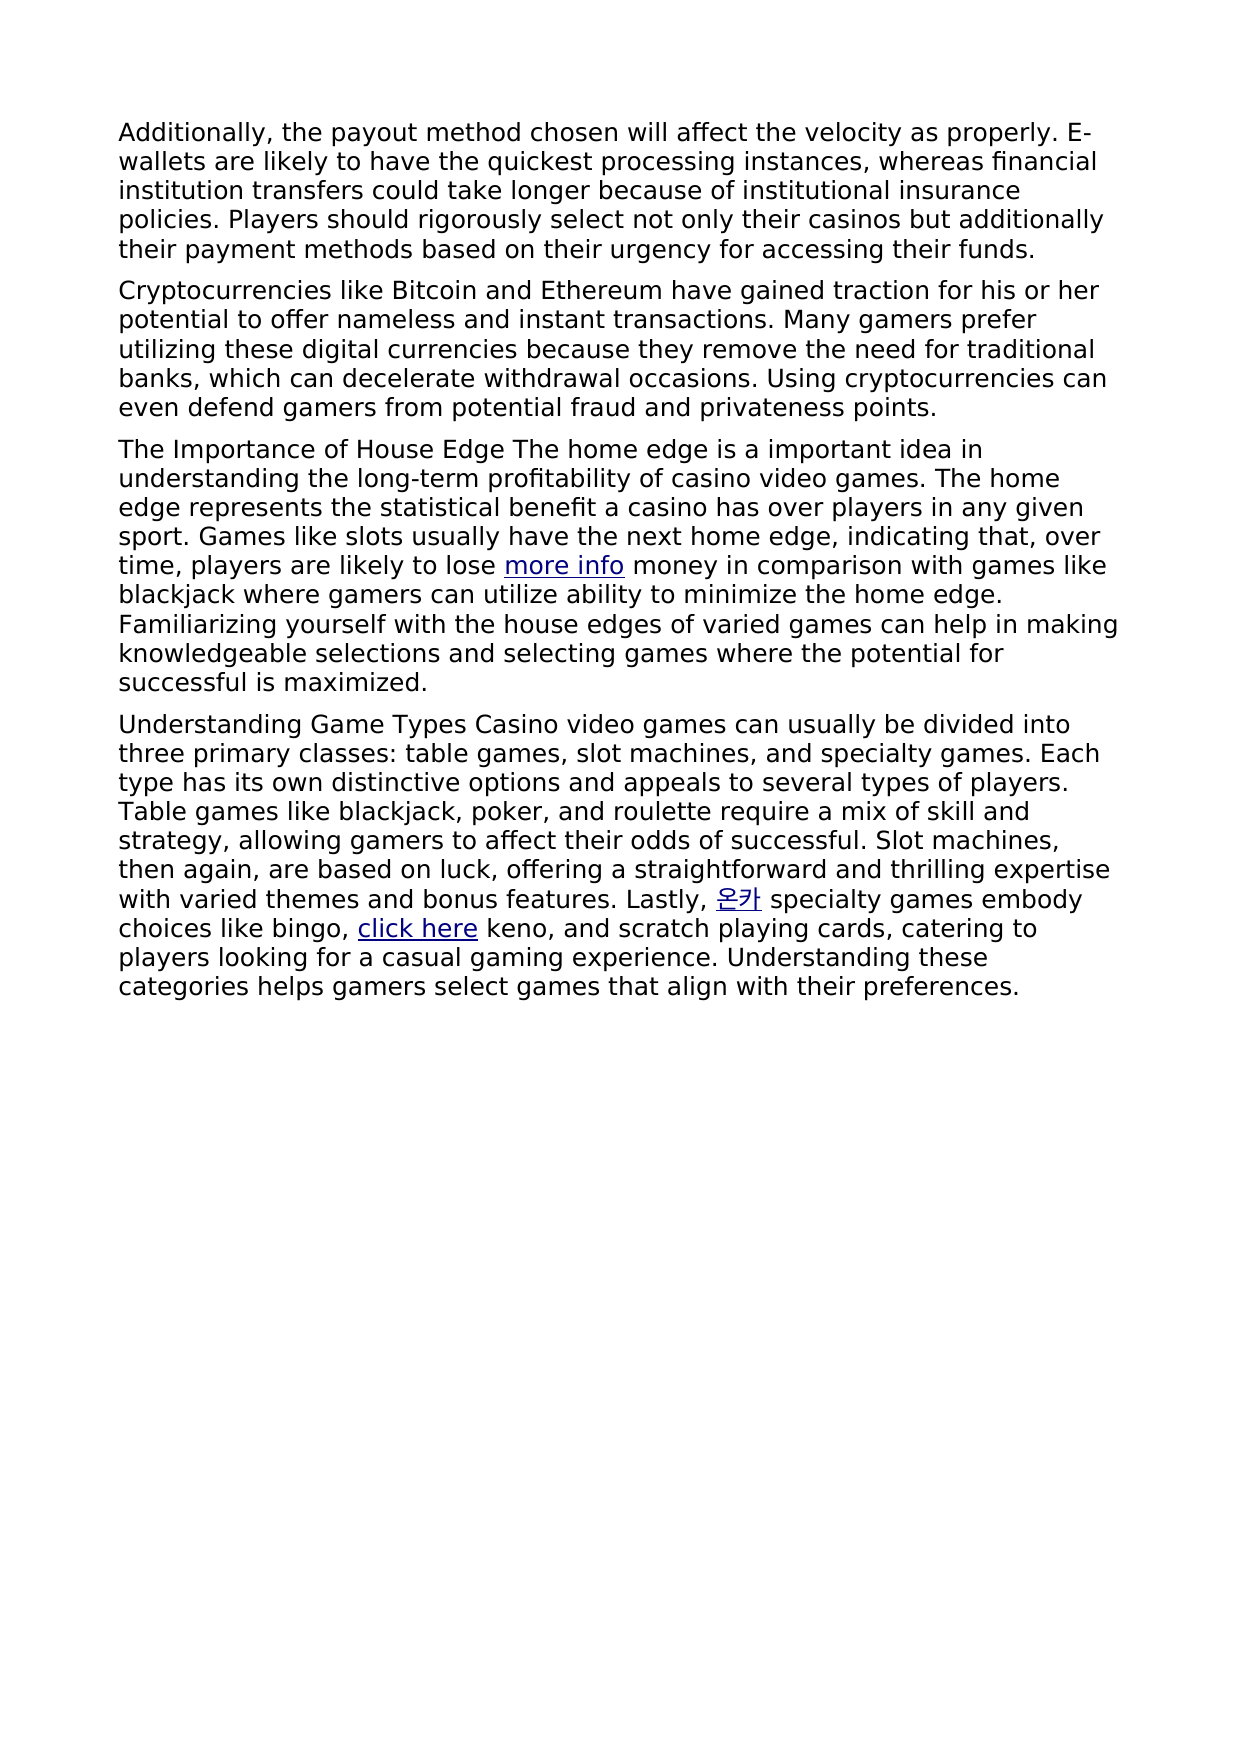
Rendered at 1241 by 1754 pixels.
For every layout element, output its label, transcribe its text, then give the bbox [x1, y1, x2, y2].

text Understanding Game Types Casino video games can usually be divided into three primary classes: table games, slot machines, and specialty games. Each type has its own distinctive options and appeals to several types of players. Table games like blackjack, poker, and roulette require a mix of skill and strategy, allowing gamers to affect their odds of successful. Slot machines, then again, are based on luck, offering a straightforward and thrilling expertise with varied themes and bonus features. Lastly, 온카 specialty games embody choices like bingo, click here keno, and scratch playing cards, catering to players looking for a casual gaming experience. Understanding these categories helps gamers select games that align with their preferences. [118, 710, 1122, 1001]
text Additionally, the payout method chosen will affect the velocity as properly. E-wallets are likely to have the quickest processing instances, whereas financial institution transfers could take longer because of institutional insurance policies. Players should rigorously select not only their casinos but additionally their payment methods based on their urgency for accessing their funds. [118, 118, 1122, 264]
text Cryptocurrencies like Bitcoin and Ethereum have gained traction for his or her potential to offer nameless and instant transactions. Many gamers prefer utilizing these digital currencies because they remove the need for traditional banks, which can decelerate withdrawal occasions. Using cryptocurrencies can even defend gamers from potential fraud and privateness points. [118, 276, 1122, 422]
text The Importance of House Edge The home edge is a important idea in understanding the long-term profitability of casino video games. The home edge represents the statistical benefit a casino has over players in any given sport. Games like slots usually have the next home edge, indicating that, over time, players are likely to lose more info money in comparison with games like blackjack where gamers can utilize ability to minimize the home edge. Familiarizing yourself with the house edges of varied games can help in making knowledgeable selections and selecting games where the potential for successful is maximized. [118, 435, 1122, 697]
